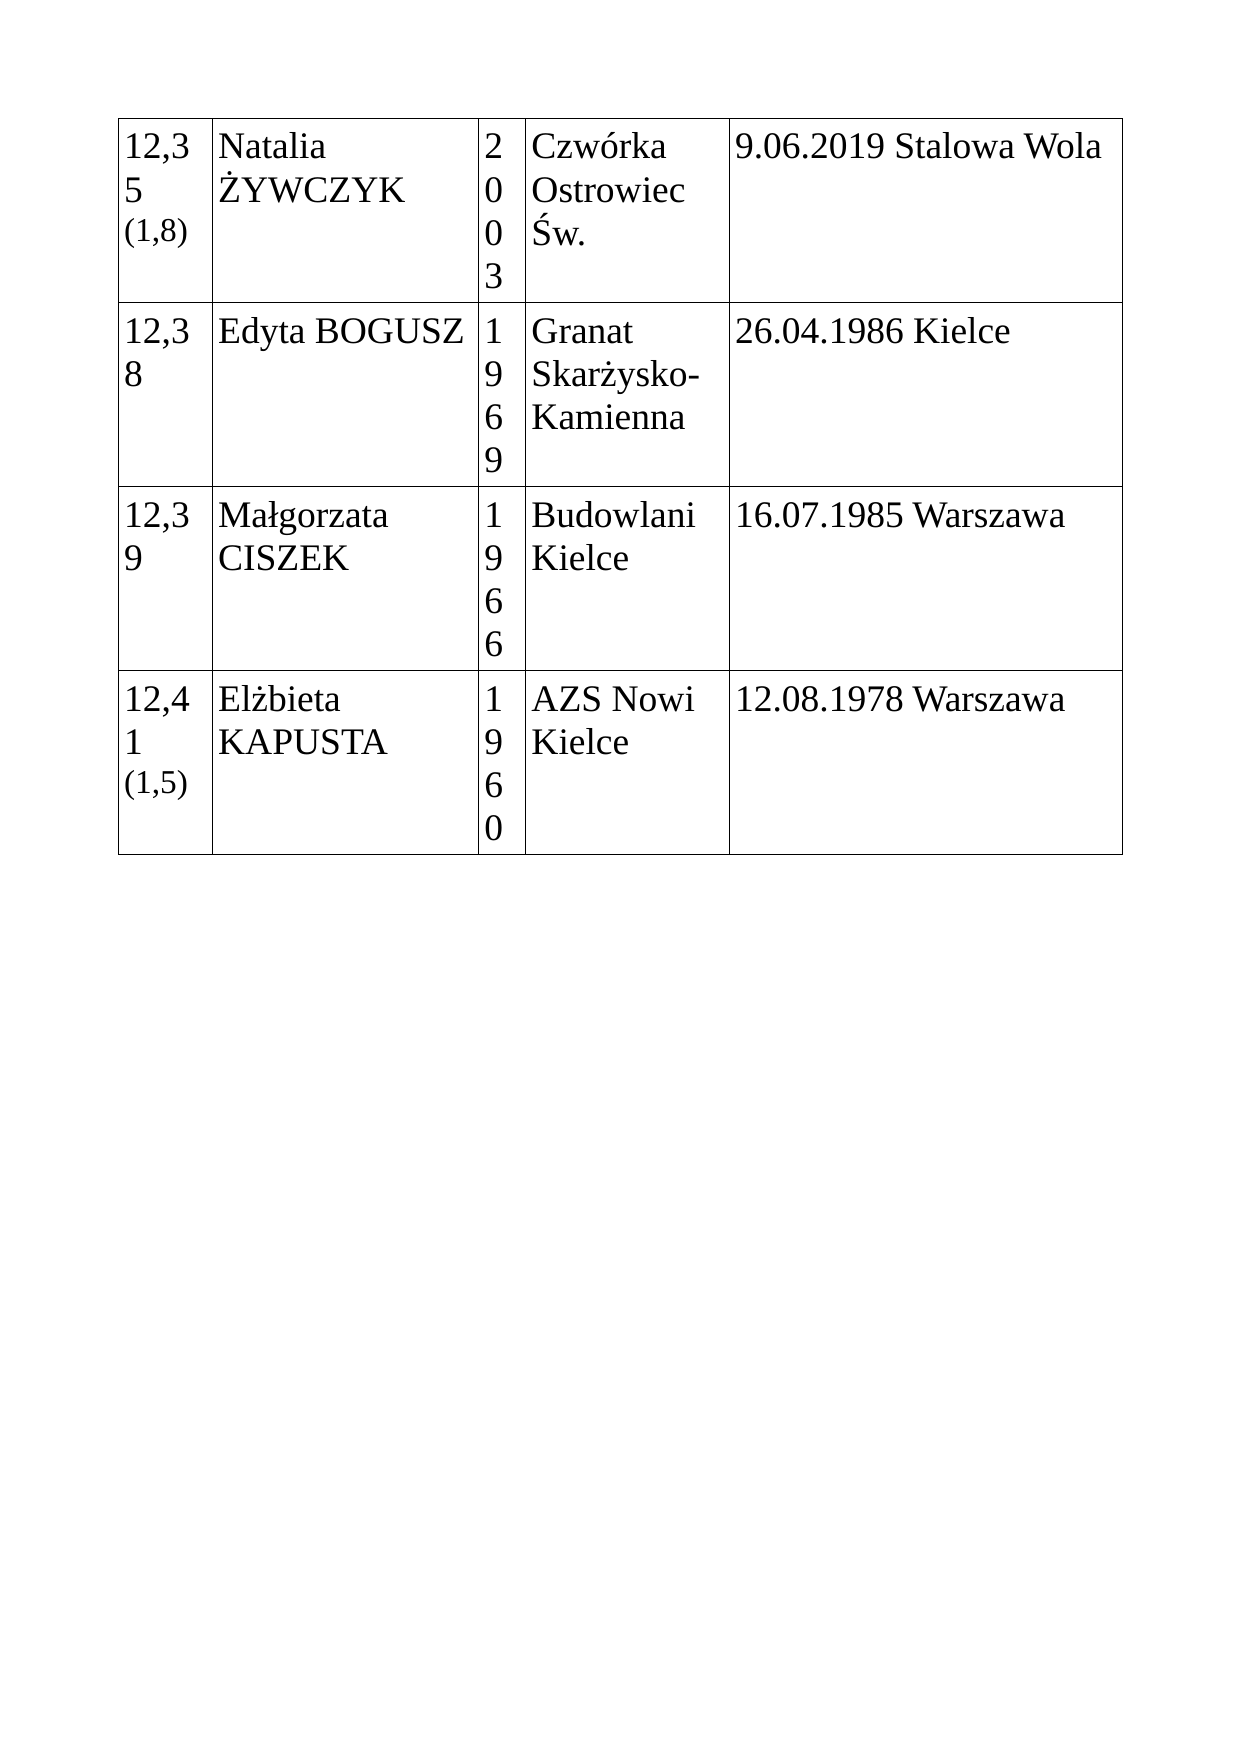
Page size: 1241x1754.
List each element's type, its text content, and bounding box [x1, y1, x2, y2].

table_cell Małgorzata CISZEK [213, 487, 478, 670]
table_cell 1960 [479, 671, 525, 854]
table_cell 1969 [479, 303, 525, 486]
table_cell 9.06.2019 Stalowa Wola [730, 119, 1122, 302]
table_cell 12,41 (1,5) [119, 671, 212, 854]
table_cell 1966 [479, 487, 525, 670]
table_cell 12,38 [119, 303, 212, 486]
table_cell 12,39 [119, 487, 212, 670]
table_cell 12.08.1978 Warszawa [730, 671, 1122, 854]
table_cell Edyta BOGUSZ [213, 303, 478, 486]
table_cell 26.04.1986 Kielce [730, 303, 1122, 486]
table_cell 12,35 (1,8) [119, 119, 212, 302]
table_cell 2003 [479, 119, 525, 302]
table_cell Granat Skarżysko-Kamienna [526, 303, 729, 486]
table_cell 16.07.1985 Warszawa [730, 487, 1122, 670]
table_cell Natalia ŻYWCZYK [213, 119, 478, 302]
table_cell Czwórka Ostrowiec Św. [526, 119, 729, 302]
table_cell Elżbieta KAPUSTA [213, 671, 478, 854]
table_cell Budowlani Kielce [526, 487, 729, 670]
table_cell AZS Nowi Kielce [526, 671, 729, 854]
